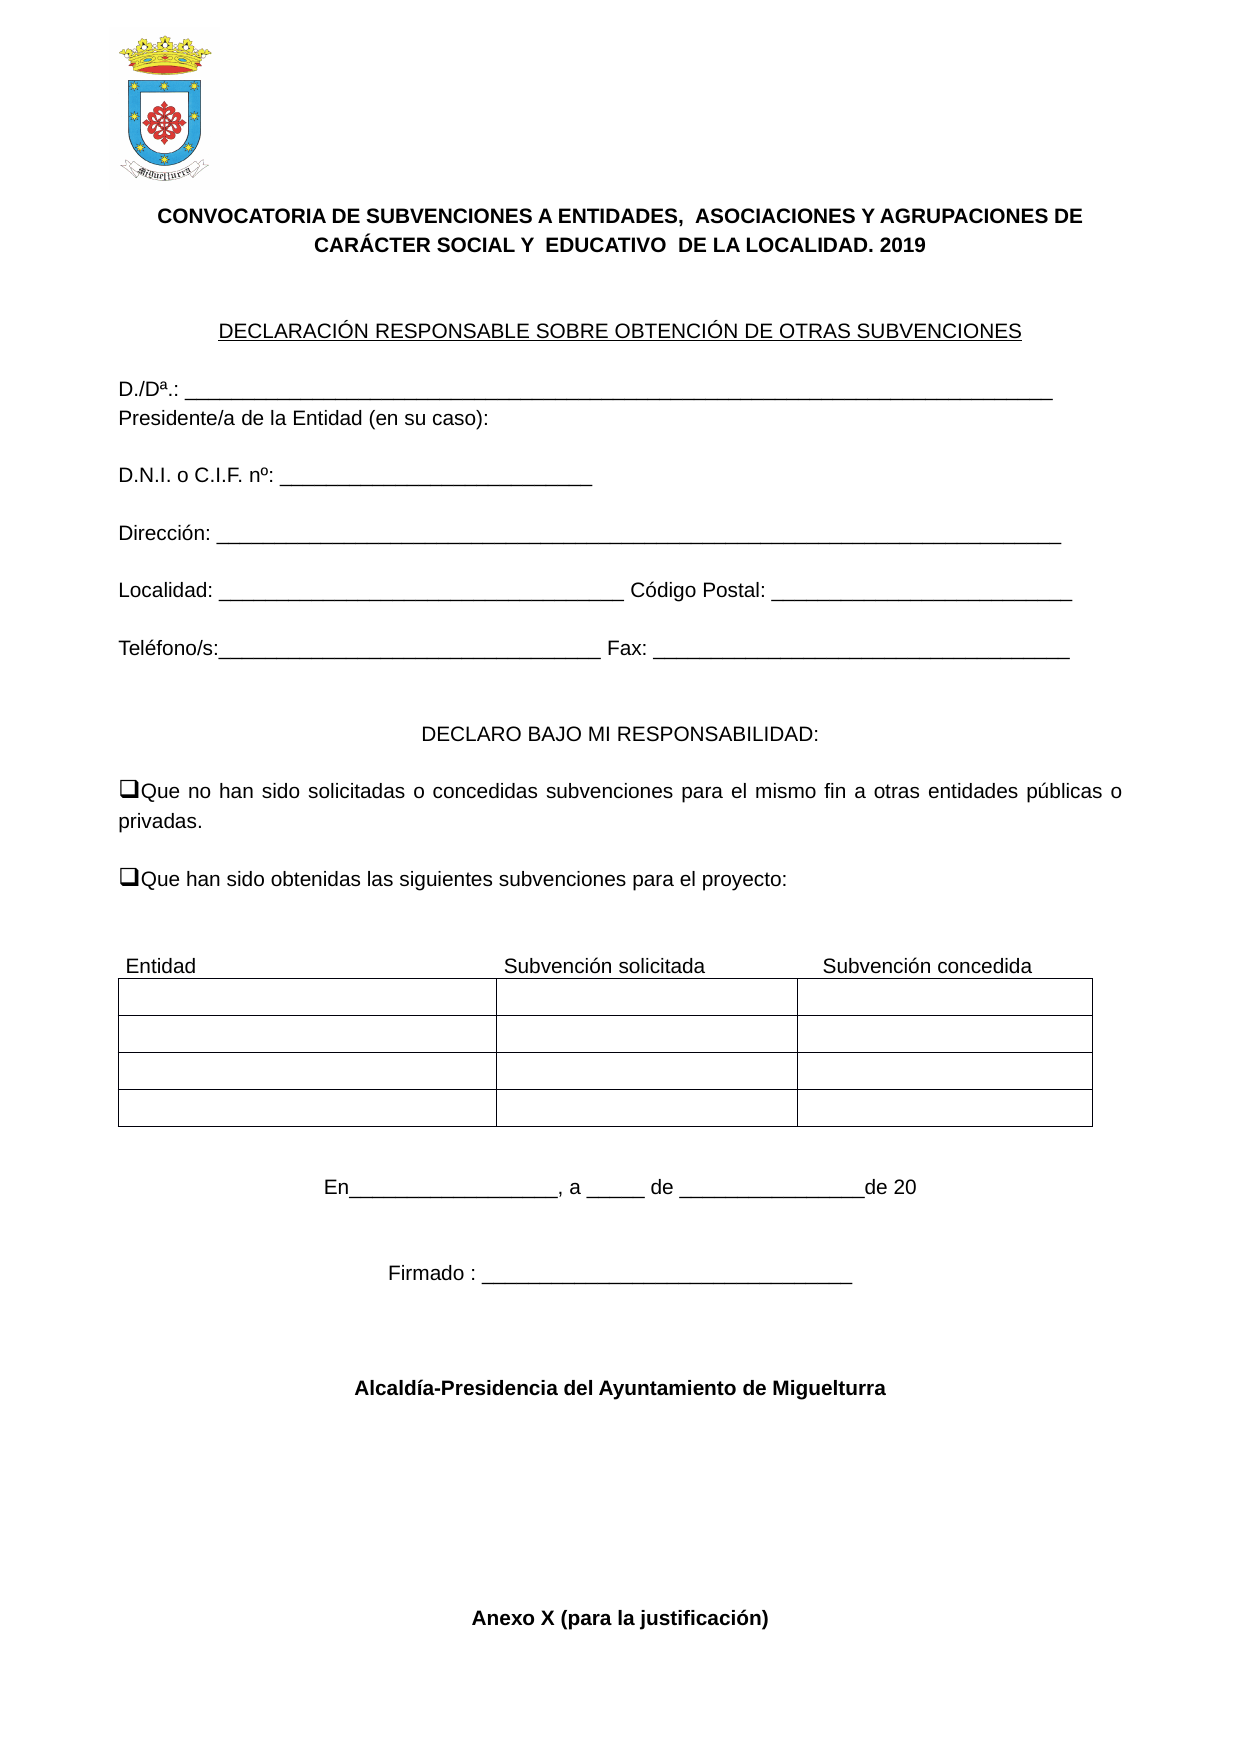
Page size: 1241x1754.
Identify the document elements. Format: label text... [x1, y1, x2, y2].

table_cell [798, 1090, 1092, 1126]
text Firmado : ________________________________ [118, 1261, 1122, 1285]
table_cell [119, 1016, 496, 1052]
text Dirección: _________________________________________________________________________ [118, 521, 1122, 544]
text Localidad: ___________________________________ Código Postal: __________________________ [118, 578, 1122, 602]
list Que han sido obtenidas las siguientes subvenciones para el proyecto: [118, 867, 1122, 892]
text CONVOCATORIA DE SUBVENCIONES A ENTIDADES, ASOCIACIONES Y AGRUPACIONES DE CARÁCTER SOCIAL Y EDUCATIVO DE LA LOCALIDAD. 2019 [118, 204, 1122, 257]
list Que no han sido solicitadas o concedidas subvenciones para el mismo fin a otras entidades públicas o privadas. [118, 779, 1122, 833]
text DECLARO BAJO MI RESPONSABILIDAD: [118, 722, 1122, 746]
text DECLARACIÓN RESPONSABLE SOBRE OBTENCIÓN DE OTRAS SUBVENCIONES [118, 319, 1122, 343]
table_header Entidad [118, 954, 496, 978]
table_cell [798, 1053, 1092, 1089]
text Alcaldía-Presidencia del Ayuntamiento de Miguelturra [118, 1376, 1122, 1400]
text En__________________, a _____ de ________________de 20 [118, 1174, 1122, 1198]
picture [109, 27, 221, 190]
table_cell [497, 979, 797, 1015]
table_header Subvención solicitada [496, 954, 798, 978]
table_cell [119, 1053, 496, 1089]
table_cell [798, 979, 1092, 1015]
table_cell [798, 1016, 1092, 1052]
text Presidente/a de la Entidad (en su caso): [118, 406, 1122, 429]
table_header Subvención concedida [798, 954, 1093, 978]
table_cell [119, 1090, 496, 1126]
table_cell [497, 1090, 797, 1126]
text Anexo X (para la justificación) [118, 1606, 1122, 1630]
table_cell [497, 1016, 797, 1052]
text D./Dª.: ___________________________________________________________________________ [118, 377, 1122, 401]
table_cell [497, 1053, 797, 1089]
text Teléfono/s:_________________________________ Fax: ____________________________________ [118, 636, 1122, 659]
table_cell [119, 979, 496, 1015]
text D.N.I. o C.I.F. nº: ___________________________ [118, 463, 1122, 487]
